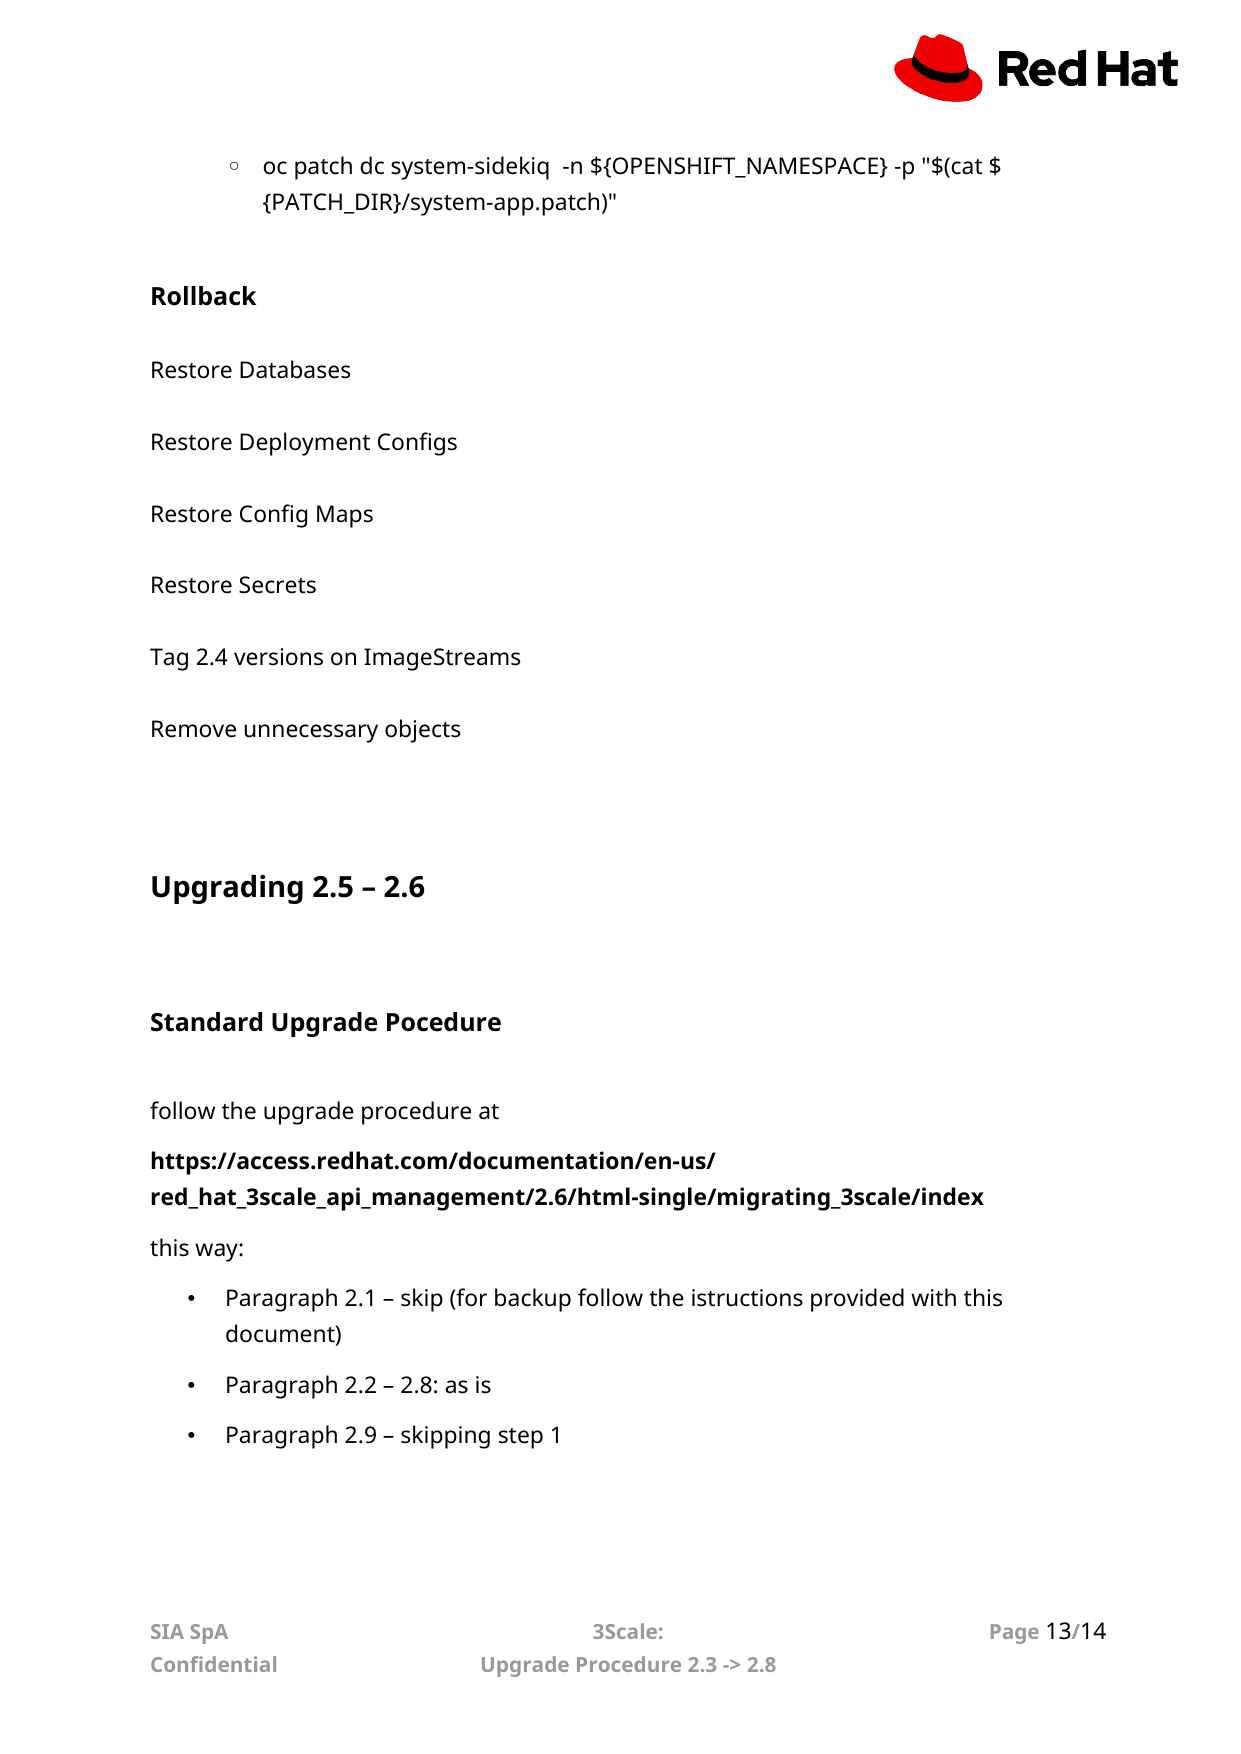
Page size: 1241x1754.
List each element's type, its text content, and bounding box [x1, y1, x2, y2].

list oc patch dc system-sidekiq -n ${OPENSHIFT_NAMESPACE} -p "$(cat ${PATCH_DIR}/system-app.patch)" [225, 150, 1090, 217]
text this way: [150, 1232, 1090, 1263]
text Remove unnecessary objects [150, 713, 1090, 744]
subtitle Standard Upgrade Pocedure [150, 1005, 1090, 1039]
text Tag 2.4 versions on ImageStreams [150, 641, 1090, 672]
list Paragraph 2.2 – 2.8: as is [187, 1368, 1090, 1400]
subtitle Upgrading 2.5 – 2.6 [150, 867, 1090, 906]
text Restore Databases [150, 354, 1090, 385]
text Restore Secrets [150, 569, 1090, 601]
picture [897, 37, 1174, 97]
list Paragraph 2.9 – skipping step 1 [187, 1419, 1090, 1450]
text follow the upgrade procedure at [150, 1094, 1090, 1126]
text Restore Config Maps [150, 497, 1090, 529]
text https://access.redhat.com/documentation/en-us/red_hat_3scale_api_management/2.6/html-single/migrating_3scale/index [150, 1145, 1090, 1212]
subtitle Rollback [150, 279, 1090, 313]
text Restore Deployment Configs [150, 426, 1090, 457]
list Paragraph 2.1 – skip (for backup follow the istructions provided with this document) [187, 1282, 1090, 1349]
